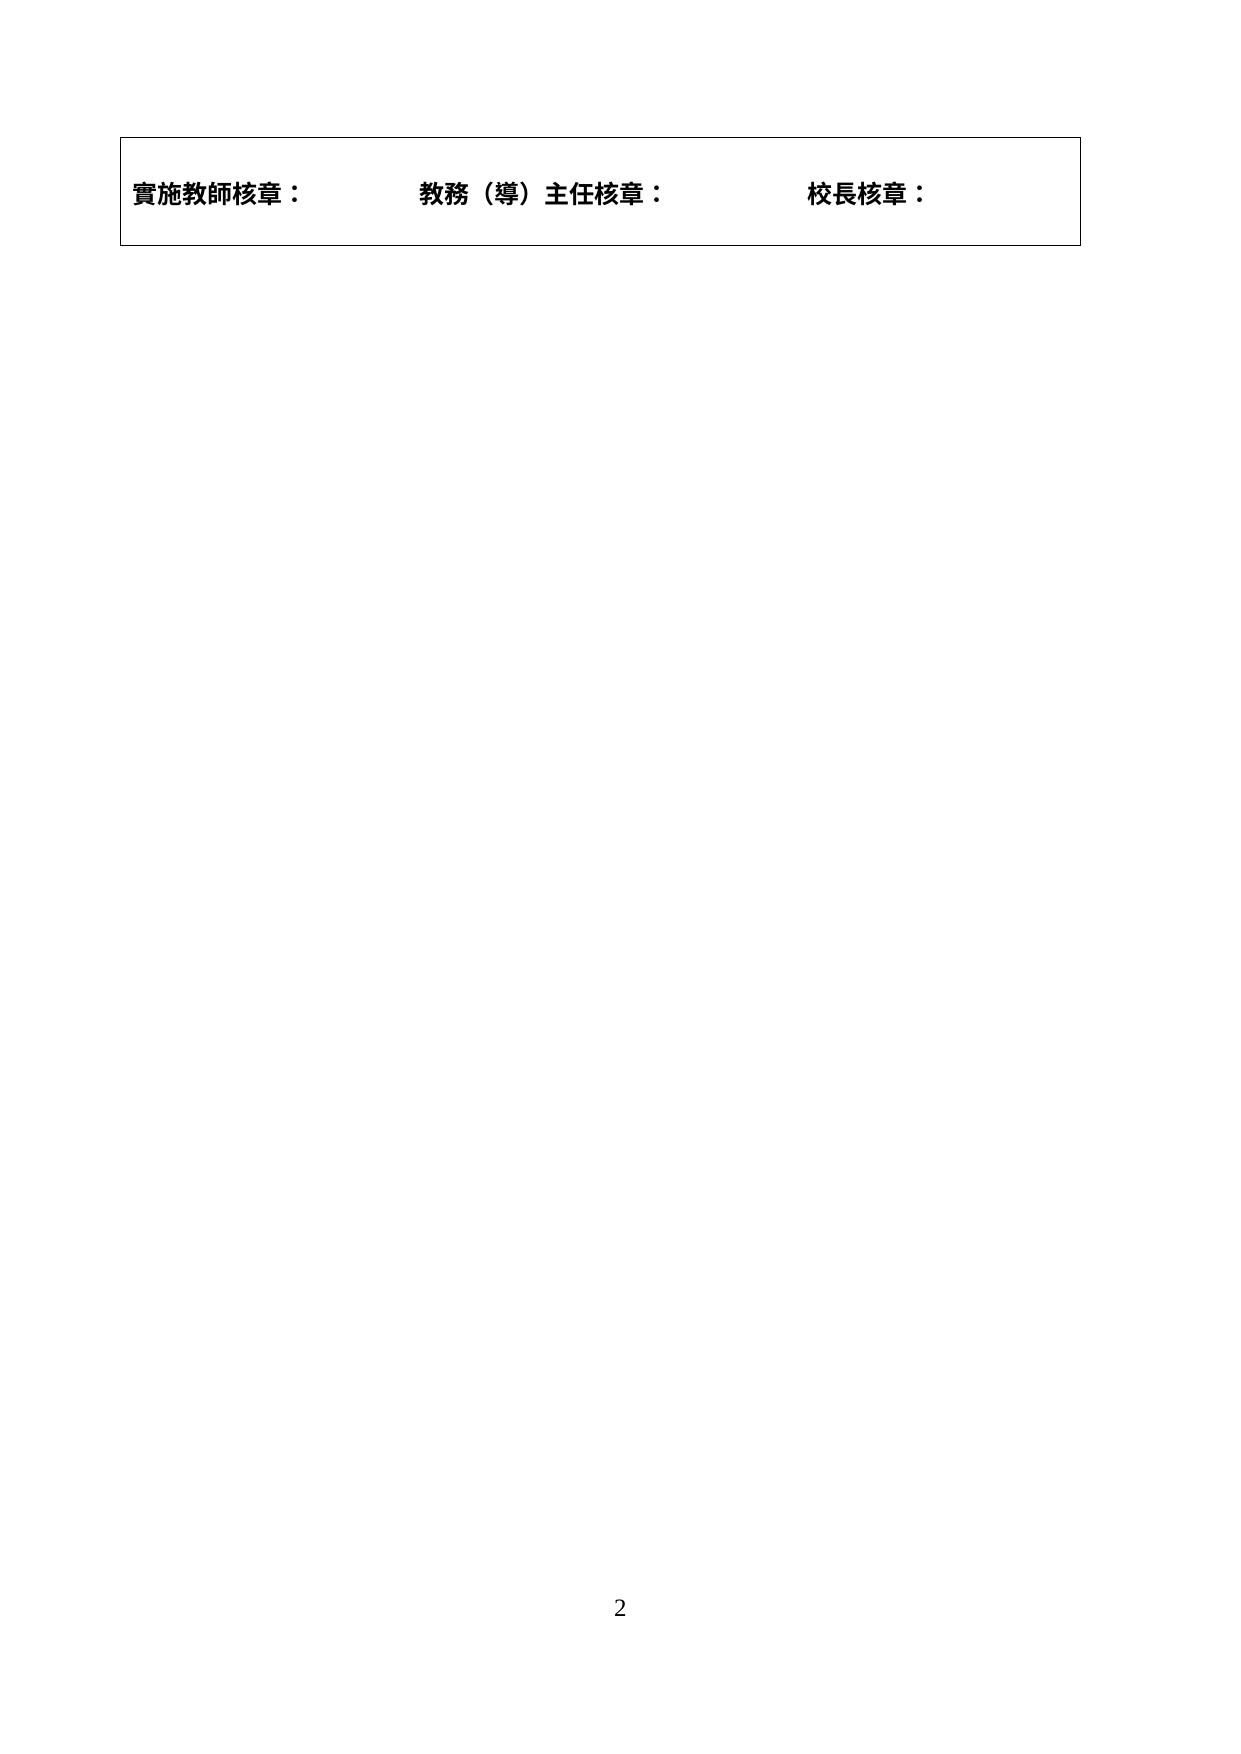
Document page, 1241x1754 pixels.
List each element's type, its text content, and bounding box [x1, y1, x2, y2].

table_cell 實施教師核章： 教務（導）主任核章： 校長核章： [121, 138, 1080, 244]
